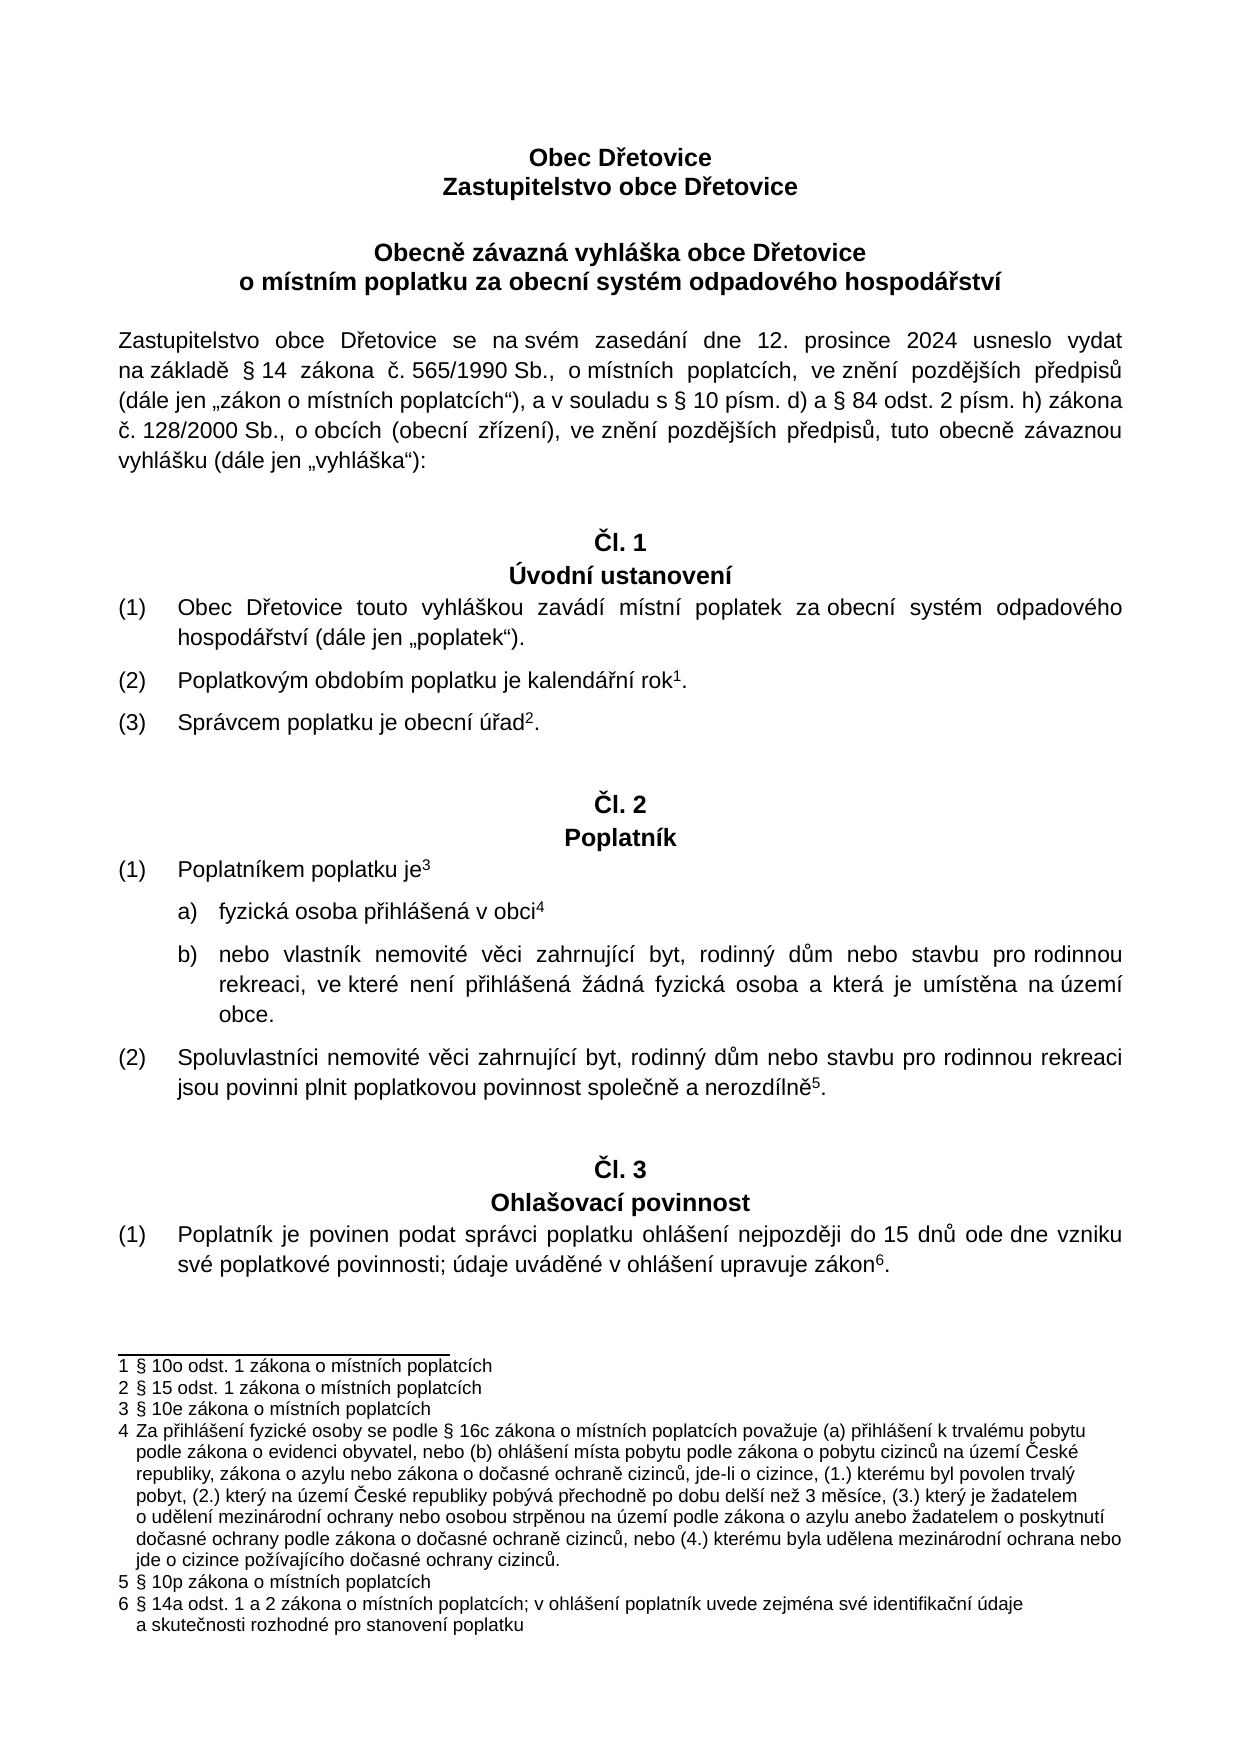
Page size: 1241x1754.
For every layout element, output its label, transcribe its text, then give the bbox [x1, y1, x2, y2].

subtitle Čl. 2 Poplatník [118, 789, 1122, 851]
list § 10p zákona o místních poplatcích [118, 1571, 1122, 1592]
list § 14a odst. 1 a 2 zákona o místních poplatcích; v ohlášení poplatník uvede zejména své identifikační údaje a skutečnosti rozhodné pro stanovení poplatku [118, 1592, 1122, 1635]
list Poplatník je povinen podat správci poplatku ohlášení nejpozději do 15 dnů ode dne vzniku své poplatkové povinnosti; údaje uváděné v ohlášení upravuje zákon. [118, 1221, 1122, 1277]
subtitle Čl. 1 Úvodní ustanovení [118, 528, 1122, 589]
list Poplatníkem poplatku je [118, 856, 1122, 882]
list Správcem poplatku je obecní úřad. [118, 709, 1122, 736]
list § 10e zákona o místních poplatcích [118, 1398, 1122, 1420]
list Poplatkovým obdobím poplatku je kalendářní rok. [118, 667, 1122, 693]
list fyzická osoba přihlášená v obci [177, 898, 1122, 925]
text Zastupitelstvo obce Dřetovice se na svém zasedání dne 12. prosince 2024 usneslo vydat na základě § 14 zákona č. 565/1990 Sb., o místních poplatcích, ve znění pozdějších předpisů (dále jen „zákon o místních poplatcích“), a v souladu s § 10 písm. d) a § 84 odst. 2 písm. h) zákona č. 128/2000 Sb., o obcích (obecní zřízení), ve znění pozdějších předpisů, tuto obecně závaznou vyhlášku (dále jen „vyhláška“): [118, 327, 1122, 474]
text Obec Dřetovice Zastupitelstvo obce Dřetovice [118, 143, 1122, 201]
list nebo vlastník nemovité věci zahrnující byt, rodinný dům nebo stavbu pro rodinnou rekreaci, ve které není přihlášená žádná fyzická osoba a která je umístěna na území obce. [177, 941, 1122, 1028]
list § 15 odst. 1 zákona o místních poplatcích [118, 1377, 1122, 1398]
list Spoluvlastníci nemovité věci zahrnující byt, rodinný dům nebo stavbu pro rodinnou rekreaci jsou povinni plnit poplatkovou povinnost společně a nerozdílně. [118, 1044, 1122, 1101]
list § 10o odst. 1 zákona o místních poplatcích [118, 1355, 1122, 1377]
list Za přihlášení fyzické osoby se podle § 16c zákona o místních poplatcích považuje (a) přihlášení k trvalému pobytu podle zákona o evidenci obyvatel, nebo (b) ohlášení místa pobytu podle zákona o pobytu cizinců na území České republiky, zákona o azylu nebo zákona o dočasné ochraně cizinců, jde-li o cizince, (1.) kterému byl povolen trvalý pobyt, (2.) který na území České republiky pobývá přechodně po dobu delší než 3 měsíce, (3.) který je žadatelem o udělení mezinárodní ochrany nebo osobou strpěnou na území podle zákona o azylu anebo žadatelem o poskytnutí dočasné ochrany podle zákona o dočasné ochraně cizinců, nebo (4.) kterému byla udělena mezinárodní ochrana nebo jde o cizince požívajícího dočasné ochrany cizinců. [118, 1420, 1122, 1571]
subtitle Obecně závazná vyhláška obce Dřetovice o místním poplatku za obecní systém odpadového hospodářství [118, 238, 1122, 295]
subtitle Čl. 3 Ohlašovací povinnost [118, 1154, 1122, 1216]
list Obec Dřetovice touto vyhláškou zavádí místní poplatek za obecní systém odpadového hospodářství (dále jen „poplatek“). [118, 594, 1122, 650]
